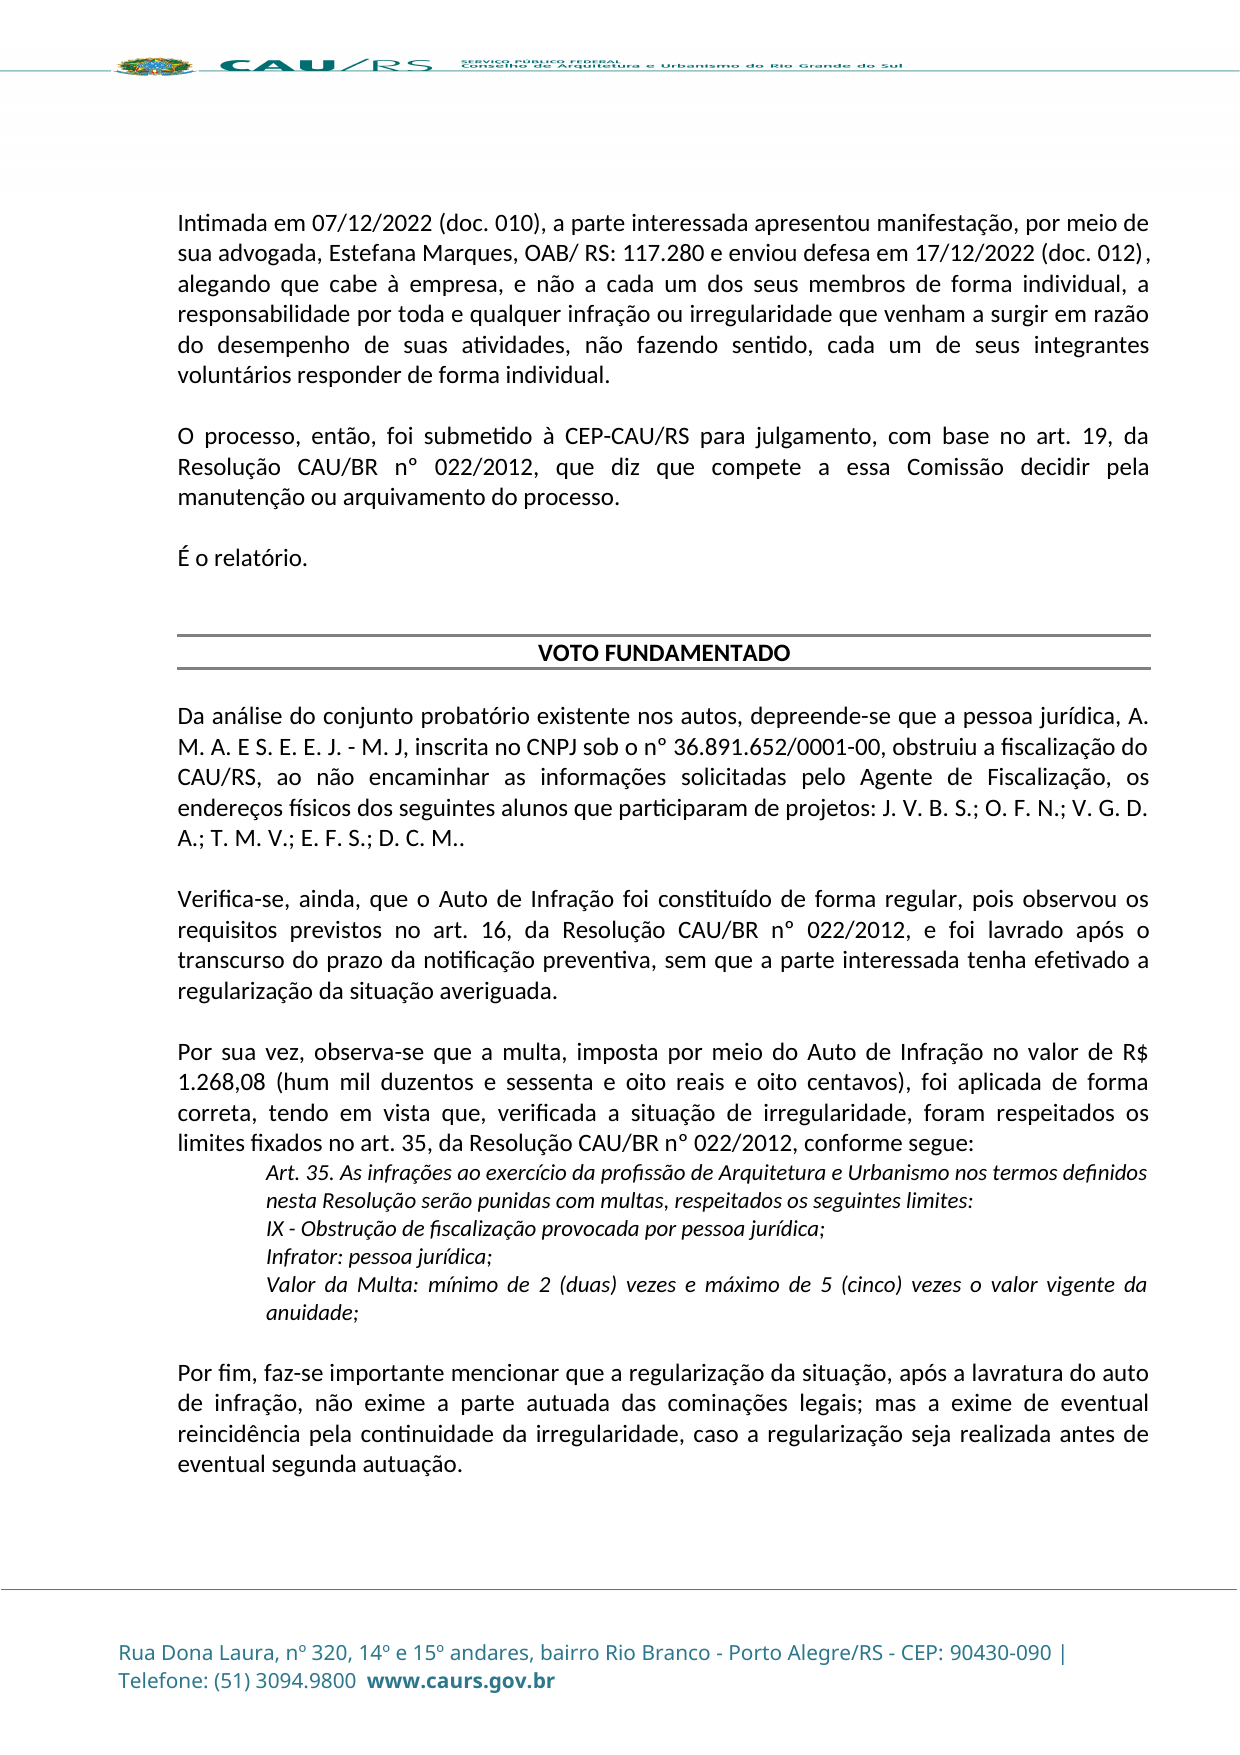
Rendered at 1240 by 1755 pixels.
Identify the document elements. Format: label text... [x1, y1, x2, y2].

text Por fim, faz-se importante mencionar que a regularização da situação, após a lavratura do auto de infração, não exime a parte autuada das cominações legais; mas a exime de eventual reincidência pela continuidade da irregularidade, caso a regularização seja realizada antes de eventual segunda autuação. [177, 1357, 1151, 1479]
text Por sua vez, observa-se que a multa, imposta por meio do Auto de Infração no valor de R$ 1.268,08 (hum mil duzentos e sessenta e oito reais e oito centavos), foi aplicada de forma correta, tendo em vista que, verificada a situação de irregularidade, foram respeitados os limites fixados no art. 35, da Resolução CAU/BR nº 022/2012, conforme segue: [177, 1036, 1151, 1158]
text Infrator: pessoa jurídica; [266, 1242, 1151, 1270]
text IX - Obstrução de fiscalização provocada por pessoa jurídica; [266, 1214, 1151, 1242]
table_header VOTO FUNDAMENTADO [177, 637, 1151, 667]
text Valor da Multa: mínimo de 2 (duas) vezes e máximo de 5 (cinco) vezes o valor vigente da anuidade; [266, 1270, 1151, 1326]
text É o relatório. [177, 542, 1151, 573]
text Intimada em 07/12/2022 (doc. 010), a parte interessada apresentou manifestação, por meio de sua advogada, Estefana Marques, OAB/ RS: 117.280 e enviou defesa em 17/12/2022 (doc. 012), alegando que cabe à empresa, e não a cada um dos seus membros de forma individual, a responsabilidade por toda e qualquer infração ou irregularidade que venham a surgir em razão do desempenho de suas atividades, não fazendo sentido, cada um de seus integrantes voluntários responder de forma individual. [177, 207, 1151, 390]
text O processo, então, foi submetido à CEP-CAU/RS para julgamento, com base no art. 19, da Resolução CAU/BR nº 022/2012, que diz que compete a essa Comissão decidir pela manutenção ou arquivamento do processo. [177, 420, 1151, 512]
text Art. 35. As infrações ao exercício da profissão de Arquitetura e Urbanismo nos termos definidos nesta Resolução serão punidas com multas, respeitados os seguintes limites: [266, 1158, 1151, 1214]
text Da análise do conjunto probatório existente nos autos, depreende-se que a pessoa jurídica, A. M. A. E S. E. E. J. - M. J, inscrita no CNPJ sob o nº 36.891.652/0001-00, obstruiu a fiscalização do CAU/RS, ao não encaminhar as informações solicitadas pelo Agente de Fiscalização, os endereços físicos dos seguintes alunos que participaram de projetos: J. V. B. S.; O. F. N.; V. G. D. A.; T. M. V.; E. F. S.; D. C. M.. [177, 700, 1151, 853]
text Verifica-se, ainda, que o Auto de Infração foi constituído de forma regular, pois observou os requisitos previstos no art. 16, da Resolução CAU/BR nº 022/2012, e foi lavrado após o transcurso do prazo da notificação preventiva, sem que a parte interessada tenha efetivado a regularização da situação averiguada. [177, 883, 1151, 1005]
